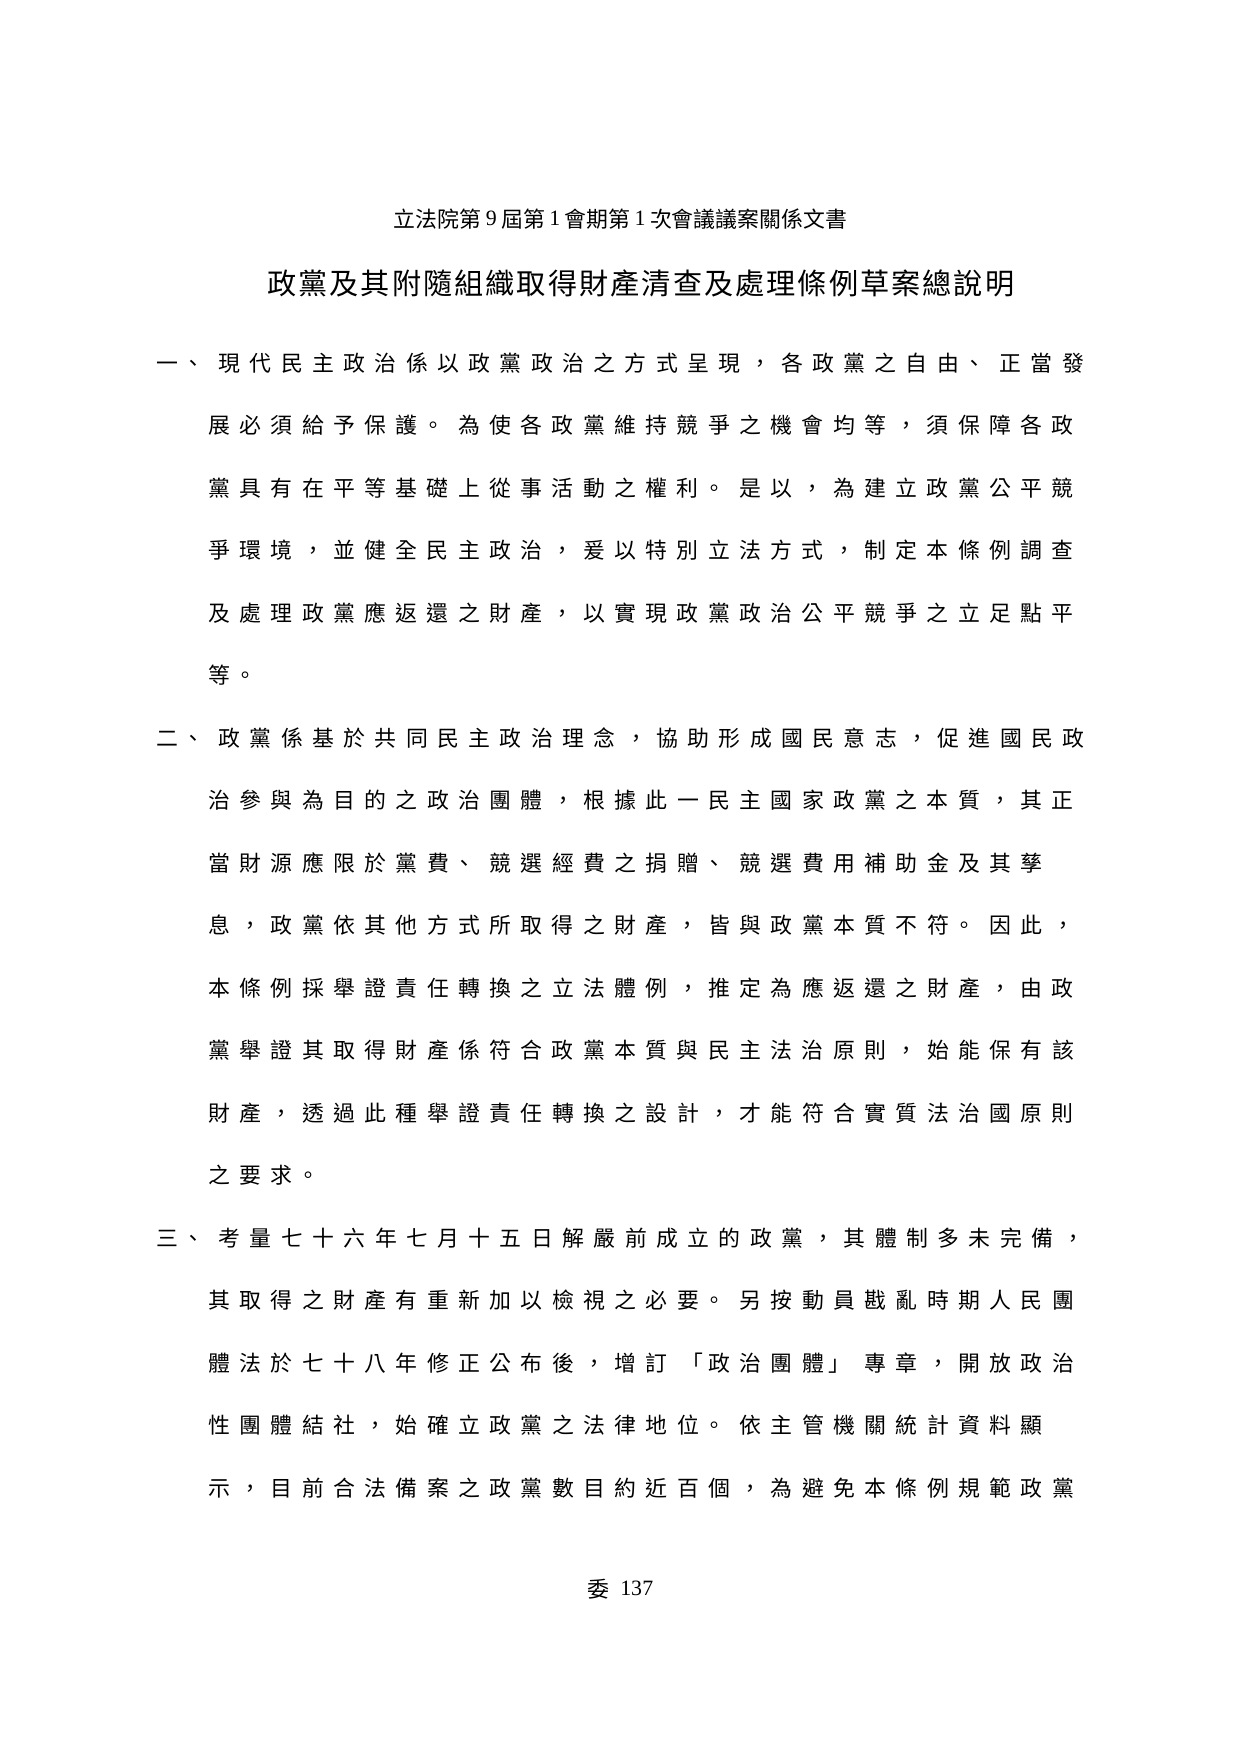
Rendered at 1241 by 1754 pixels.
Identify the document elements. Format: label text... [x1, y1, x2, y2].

text 三、考量七十六年七月十五日解嚴前成立的政黨，其體制多未完備，其取得之財產有重新加以檢視之必要。另按動員戡亂時期人民團體法於七十八年修正公布後，增訂「政治團體」專章，開放政治性團體結社，始確立政黨之法律地位。依主管機關統計資料顯示，目前合法備案之政黨數目約近百個，為避免本條例規範政黨 [151, 1205, 1089, 1518]
text 政黨及其附隨組織取得財產清查及處理條例草案總說明 [261, 250, 1089, 313]
text 二、政黨係基於共同民主政治理念，協助形成國民意志，促進國民政治參與為目的之政治團體，根據此一民主國家政黨之本質，其正當財源應限於黨費、競選經費之捐贈、競選費用補助金及其孳息，政黨依其他方式所取得之財產，皆與政黨本質不符。因此，本條例採舉證責任轉換之立法體例，推定為應返還之財產，由政黨舉證其取得財產係符合政黨本質與民主法治原則，始能保有該財產，透過此種舉證責任轉換之設計，才能符合實質法治國原則之要求。 [151, 705, 1089, 1205]
text 一、現代民主政治係以政黨政治之方式呈現，各政黨之自由、正當發展必須給予保護。為使各政黨維持競爭之機會均等，須保障各政黨具有在平等基礎上從事活動之權利。是以，為建立政黨公平競爭環境，並健全民主政治，爰以特別立法方式，制定本條例調查及處理政黨應返還之財產，以實現政黨政治公平競爭之立足點平等。 [151, 330, 1089, 705]
